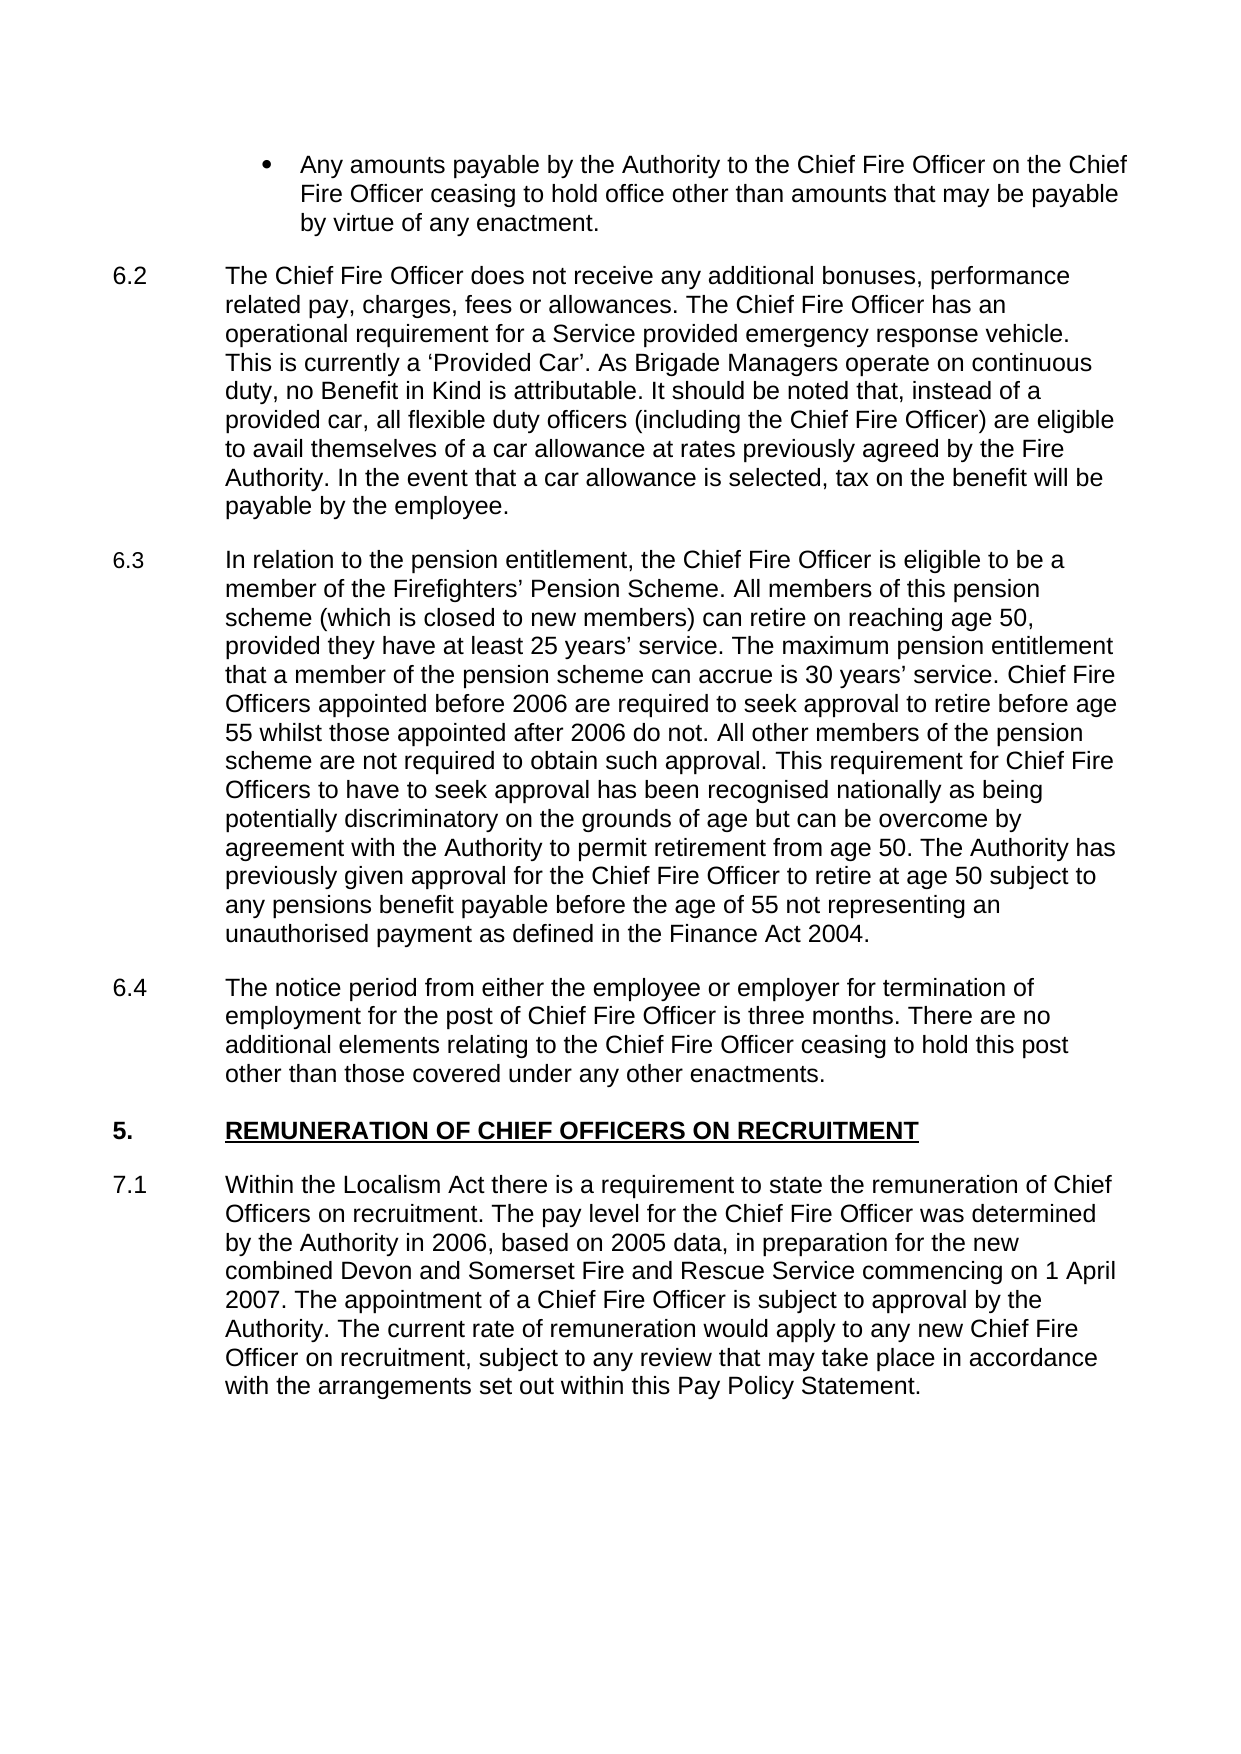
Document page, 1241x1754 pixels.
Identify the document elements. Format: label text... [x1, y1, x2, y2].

list The Chief Fire Officer does not receive any additional bonuses, performance related pay, charges, fees or allowances. The Chief Fire Officer has an operational requirement for a Service provided emergency response vehicle. This is currently a ‘Provided Car’. As Brigade Managers operate on continuous duty, no Benefit in Kind is attributable. It should be noted that, instead of a provided car, all flexible duty officers (including the Chief Fire Officer) are eligible to avail themselves of a car allowance at rates previously agreed by the Fire Authority. In the event that a car allowance is selected, tax on the benefit will be payable by the employee. [112, 261, 1128, 520]
list The notice period from either the employee or employer for termination of employment for the post of Chief Fire Officer is three months. There are no additional elements relating to the Chief Fire Officer ceasing to hold this post other than those covered under any other enactments. [112, 973, 1128, 1088]
list Any amounts payable by the Authority to the Chief Fire Officer on the Chief Fire Officer ceasing to hold office other than amounts that may be payable by virtue of any enactment. [262, 150, 1128, 236]
list In relation to the pension entitlement, the Chief Fire Officer is eligible to be a member of the Firefighters’ Pension Scheme. All members of this pension scheme (which is closed to new members) can retire on reaching age 50, provided they have at least 25 years’ service. The maximum pension entitlement that a member of the pension scheme can accrue is 30 years’ service. Chief Fire Officers appointed before 2006 are required to seek approval to retire before age 55 whilst those appointed after 2006 do not. All other members of the pension scheme are not required to obtain such approval. This requirement for Chief Fire Officers to have to seek approval has been recognised nationally as being potentially discriminatory on the grounds of age but can be overcome by agreement with the Authority to permit retirement from age 50. The Authority has previously given approval for the Chief Fire Officer to retire at age 50 subject to any pensions benefit payable before the age of 55 not representing an unauthorised payment as defined in the Finance Act 2004. [112, 545, 1128, 948]
list Within the Localism Act there is a requirement to state the remuneration of Chief Officers on recruitment. The pay level for the Chief Fire Officer was determined by the Authority in 2006, based on 2005 data, in preparation for the new combined Devon and Somerset Fire and Rescue Service commencing on 1 April 2007. The appointment of a Chief Fire Officer is subject to approval by the Authority. The current rate of remuneration would apply to any new Chief Fire Officer on recruitment, subject to any review that may take place in accordance with the arrangements set out within this Pay Policy Statement. [112, 1170, 1128, 1400]
subtitle REMUNERATION OF CHIEF OFFICERS ON RECRUITMENT [112, 1116, 1128, 1145]
